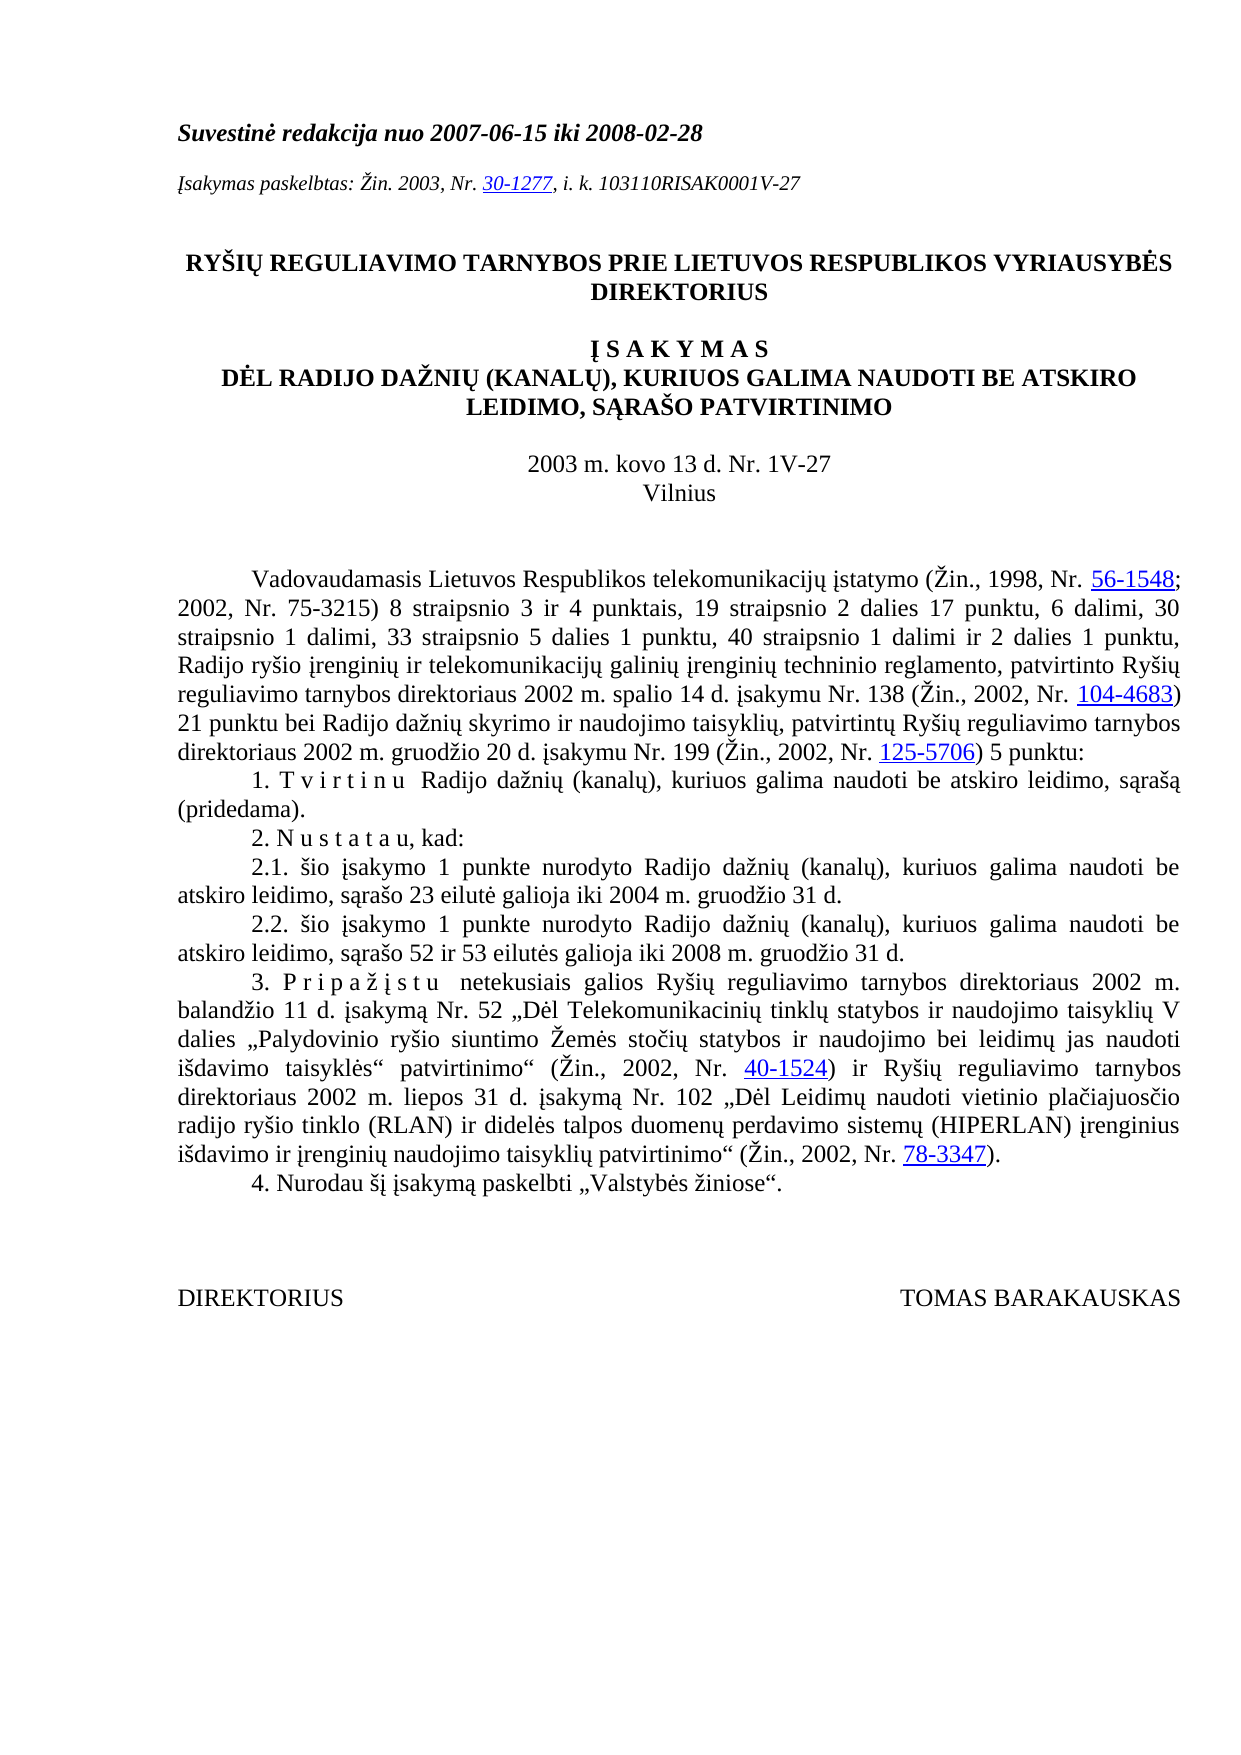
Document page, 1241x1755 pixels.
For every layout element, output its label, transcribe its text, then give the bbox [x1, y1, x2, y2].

text 1. Tvirtinu Radijo dažnių (kanalų), kuriuos galima naudoti be atskiro leidimo, sąrašą (pridedama). [177, 765, 1181, 823]
text DĖL RADIJO DAŽNIŲ (KANALŲ), KURIUOS GALIMA NAUDOTI BE ATSKIRO LEIDIMO, SĄRAŠO PATVIRTINIMO [177, 363, 1181, 420]
text Į S A K Y M A S [177, 334, 1181, 363]
text 2.2. šio įsakymo 1 punkte nurodyto Radijo dažnių (kanalų), kuriuos galima naudoti be atskiro leidimo, sąrašo 52 ir 53 eilutės galioja iki 2008 m. gruodžio 31 d. [177, 909, 1181, 967]
text 4. Nurodau šį įsakymą paskelbti „Valstybės žiniose“. [177, 1168, 1181, 1197]
text Suvestinė redakcija nuo 2007-06-15 iki 2008-02-28 [177, 118, 1181, 147]
text 2003 m. kovo 13 d. Nr. 1V-27 [177, 449, 1181, 478]
text RYŠIŲ REGULIAVIMO TARNYBOS PRIE LIETUVOS RESPUBLIKOS VYRIAUSYBĖS DIREKTORIUS [177, 248, 1181, 305]
text 2. Nustatau, kad: [177, 823, 1181, 852]
text 3. Pripažįstu netekusiais galios Ryšių reguliavimo tarnybos direktoriaus 2002 m. balandžio 11 d. įsakymą Nr. 52 „Dėl Telekomunikacinių tinklų statybos ir naudojimo taisyklių V dalies „Palydovinio ryšio siuntimo Žemės stočių statybos ir naudojimo bei leidimų jas naudoti išdavimo taisyklės“ patvirtinimo“ (Žin., 2002, Nr. 40-1524) ir Ryšių reguliavimo tarnybos direktoriaus 2002 m. liepos 31 d. įsakymą Nr. 102 „Dėl Leidimų naudoti vietinio plačiajuosčio radijo ryšio tinklo (RLAN) ir didelės talpos duomenų perdavimo sistemų (HIPERLAN) įrenginius išdavimo ir įrenginių naudojimo taisyklių patvirtinimo“ (Žin., 2002, Nr. 78-3347). [177, 967, 1181, 1168]
text Vadovaudamasis Lietuvos Respublikos telekomunikacijų įstatymo (Žin., 1998, Nr. 56-1548; 2002, Nr. 75-3215) 8 straipsnio 3 ir 4 punktais, 19 straipsnio 2 dalies 17 punktu, 6 dalimi, 30 straipsnio 1 dalimi, 33 straipsnio 5 dalies 1 punktu, 40 straipsnio 1 dalimi ir 2 dalies 1 punktu, Radijo ryšio įrenginių ir telekomunikacijų galinių įrenginių techninio reglamento, patvirtinto Ryšių reguliavimo tarnybos direktoriaus 2002 m. spalio 14 d. įsakymu Nr. 138 (Žin., 2002, Nr. 104-4683) 21 punktu bei Radijo dažnių skyrimo ir naudojimo taisyklių, patvirtintų Ryšių reguliavimo tarnybos direktoriaus 2002 m. gruodžio 20 d. įsakymu Nr. 199 (Žin., 2002, Nr. 125-5706) 5 punktu: [177, 564, 1181, 765]
text 2.1. šio įsakymo 1 punkte nurodyto Radijo dažnių (kanalų), kuriuos galima naudoti be atskiro leidimo, sąrašo 23 eilutė galioja iki 2004 m. gruodžio 31 d. [177, 852, 1181, 909]
text Įsakymas paskelbtas: Žin. 2003, Nr. 30-1277, i. k. 103110RISAK0001V-27 [177, 171, 1181, 195]
text DIREKTORIUS TOMAS BARAKAUSKAS [177, 1283, 1181, 1312]
text Vilnius [177, 478, 1181, 507]
